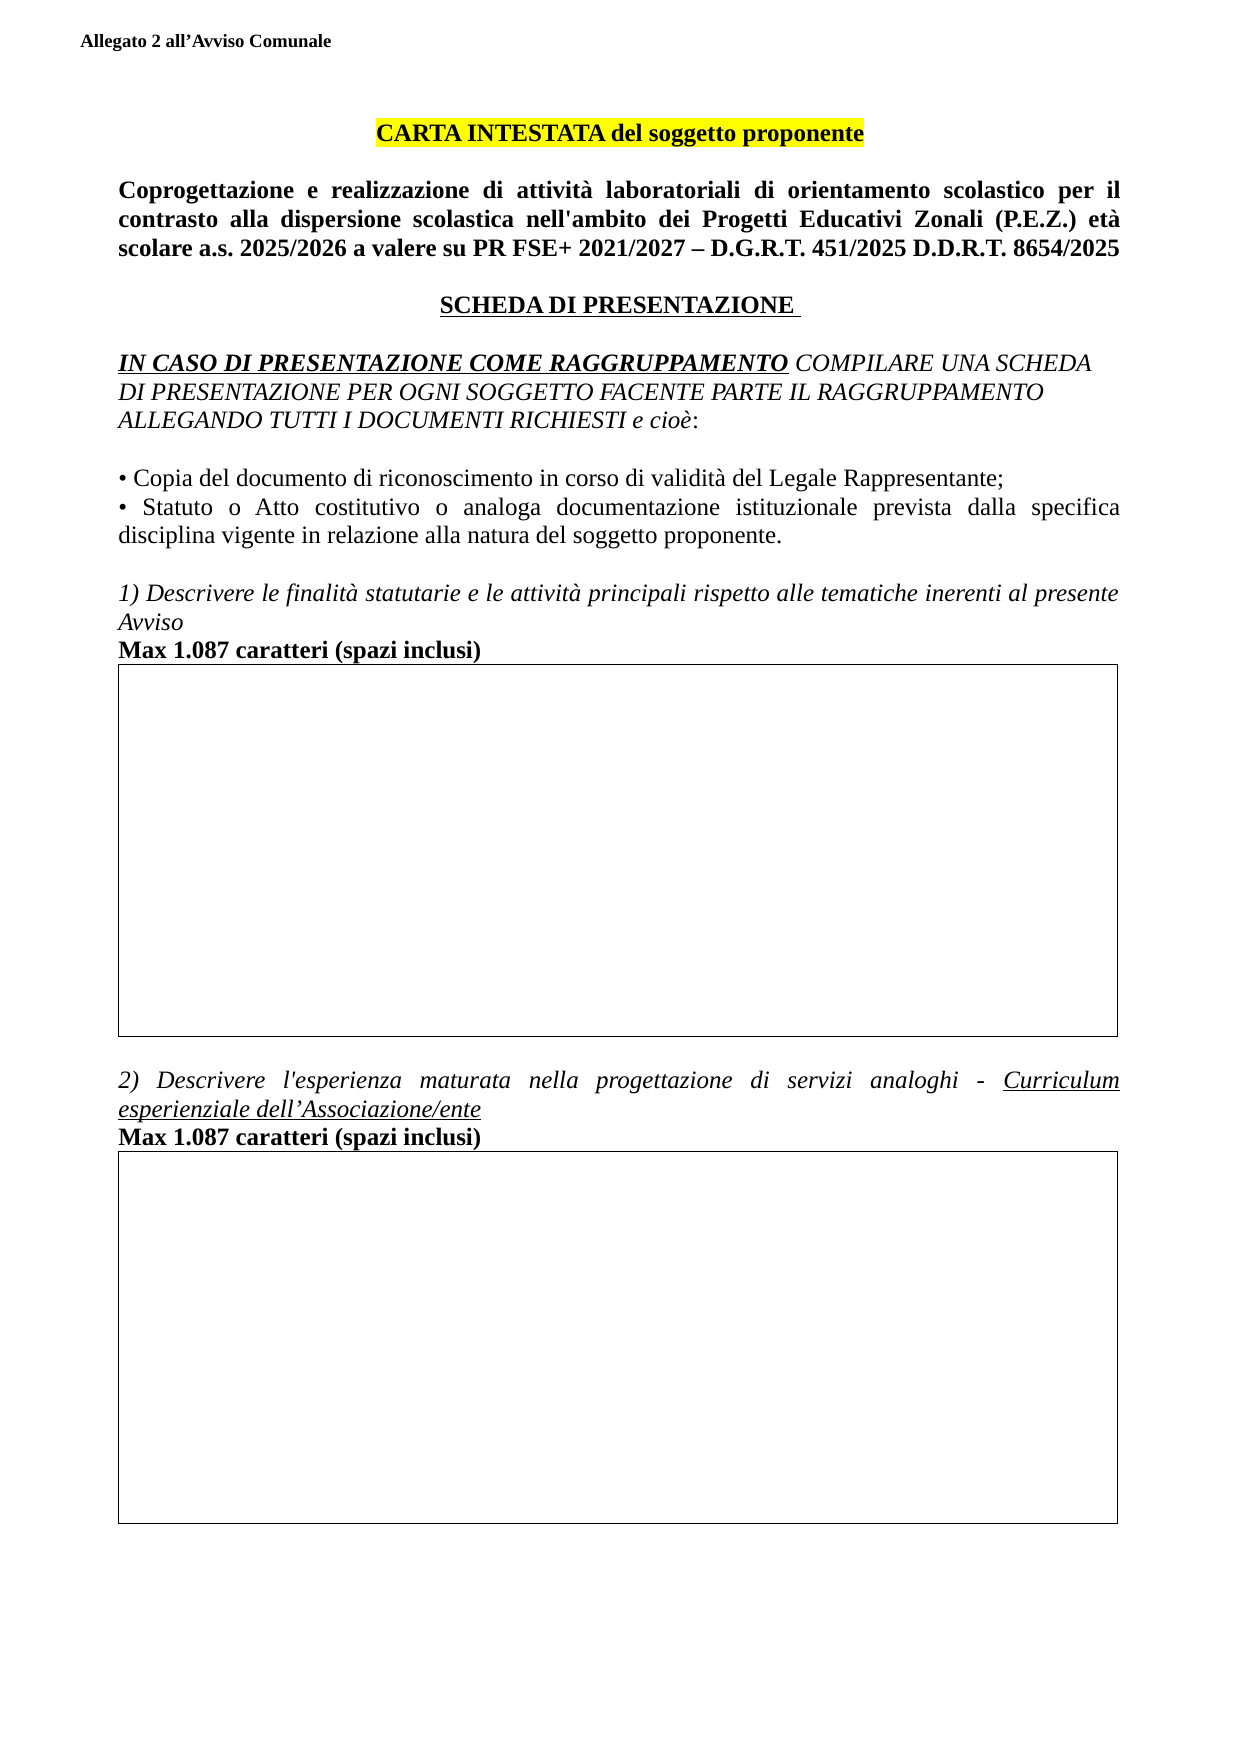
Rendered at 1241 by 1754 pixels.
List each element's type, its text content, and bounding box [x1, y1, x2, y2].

text 2) Descrivere l'esperienza maturata nella progettazione di servizi analoghi - Curriculum esperienziale dell’Associazione/ente [118, 1065, 1122, 1122]
text IN CASO DI PRESENTAZIONE COME RAGGRUPPAMENTO COMPILARE UNA SCHEDA DI PRESENTAZIONE PER OGNI SOGGETTO FACENTE PARTE IL RAGGRUPPAMENTO ALLEGANDO TUTTI I DOCUMENTI RICHIESTI e cioè: [118, 348, 1122, 434]
text • Statuto o Atto costitutivo o analoga documentazione istituzionale prevista dalla specifica disciplina vigente in relazione alla natura del soggetto proponente. [118, 492, 1122, 549]
text • Copia del documento di riconoscimento in corso di validità del Legale Rappresentante; [118, 463, 1122, 492]
text CARTA INTESTATA del soggetto proponente [118, 118, 1122, 147]
text Coprogettazione e realizzazione di attività laboratoriali di orientamento scolastico per il contrasto alla dispersione scolastica nell'ambito dei Progetti Educativi Zonali (P.E.Z.) età scolare a.s. 2025/2026 a valere su PR FSE+ 2021/2027 – D.G.R.T. 451/2025 D.D.R.T. 8654/2025 [118, 176, 1122, 262]
text Max 1.087 caratteri (spazi inclusi) [118, 1122, 1122, 1523]
text Max 1.087 caratteri (spazi inclusi) [118, 636, 1122, 1036]
text 1) Descrivere le finalità statutarie e le attività principali rispetto alle tematiche inerenti al presente Avviso [118, 578, 1122, 636]
text SCHEDA DI PRESENTAZIONE [118, 291, 1122, 319]
